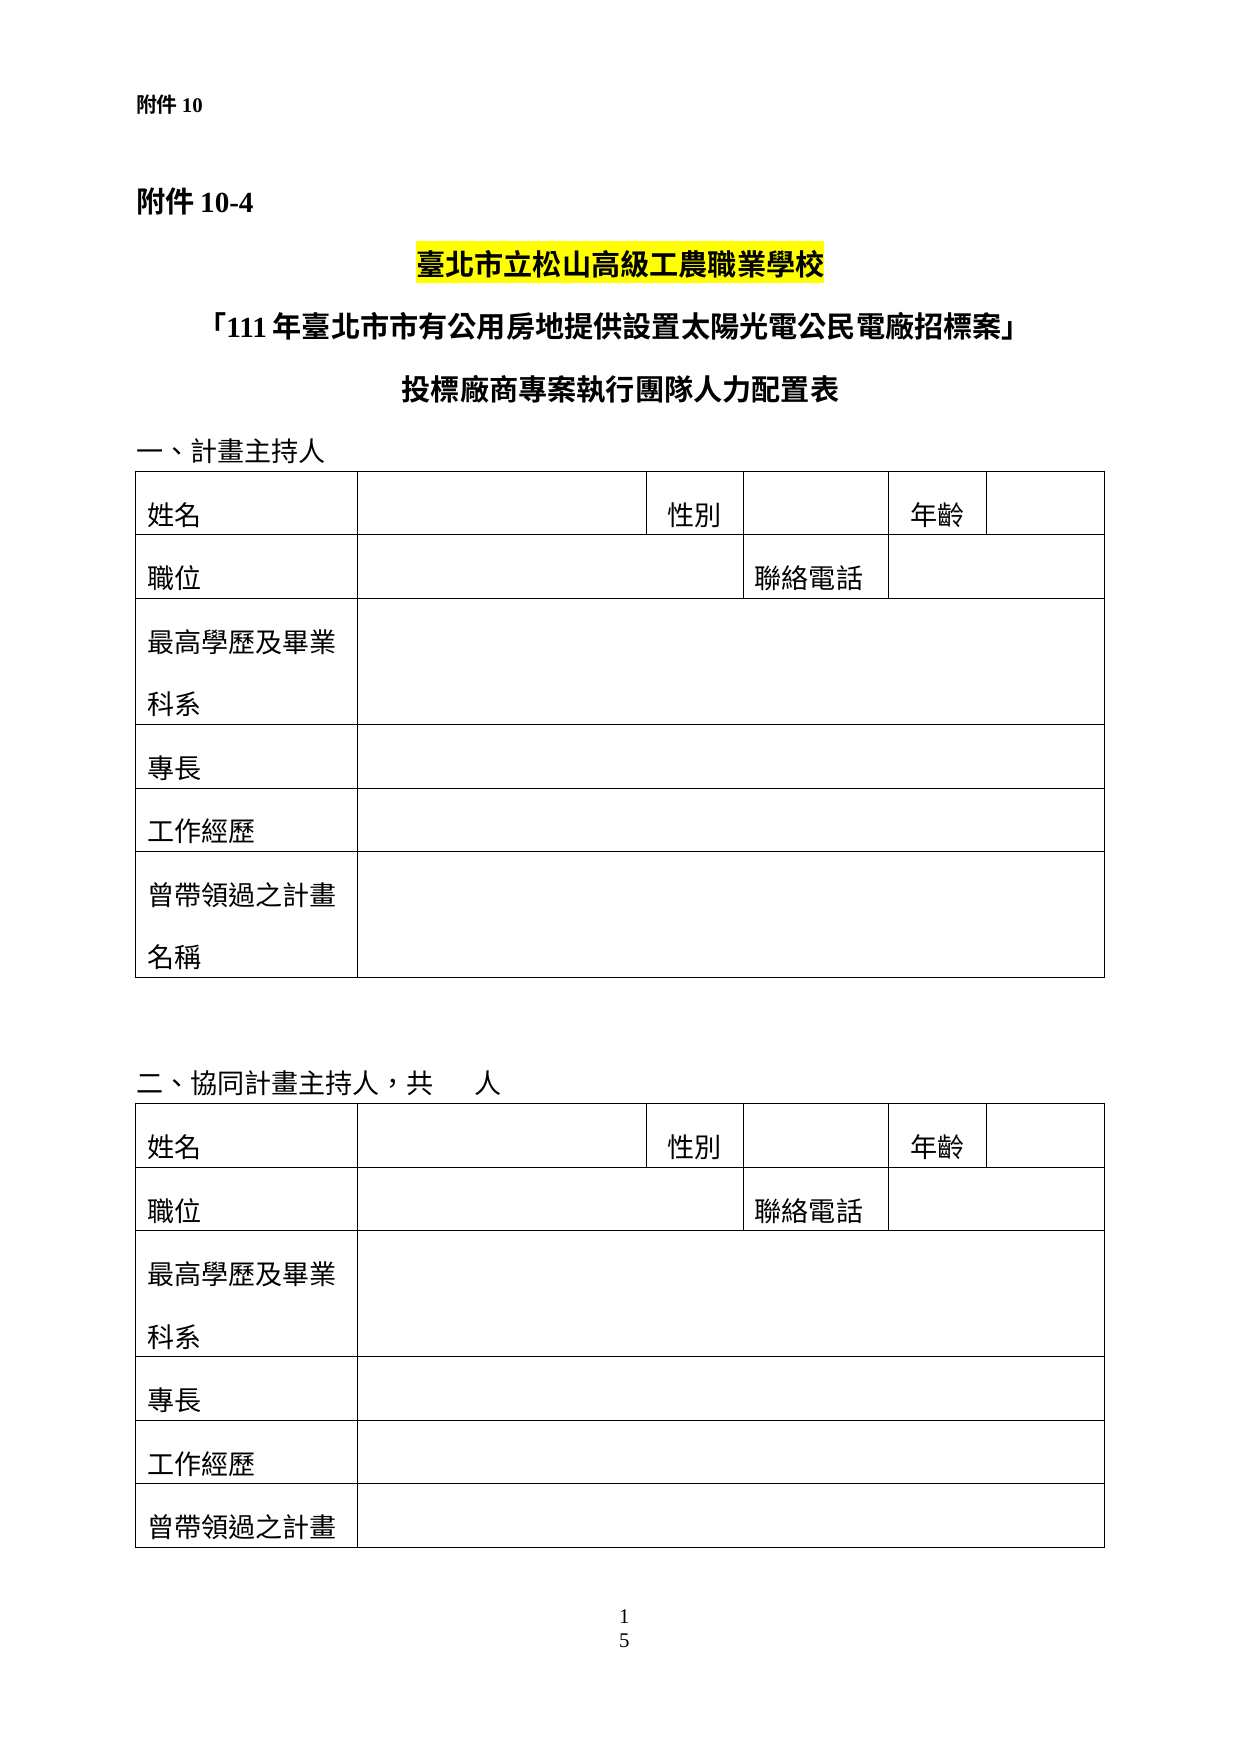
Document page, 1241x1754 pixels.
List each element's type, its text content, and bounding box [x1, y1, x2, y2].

table_cell [889, 1168, 1104, 1230]
table_cell [358, 1231, 1104, 1356]
table_cell 最高學歷及畢業科系 [136, 599, 357, 724]
table_header 性別 [647, 472, 743, 534]
text 「111年臺北市市有公用房地提供設置太陽光電公民電廠招標案」 [123, 283, 1104, 346]
table_cell [358, 725, 1104, 787]
table_header [987, 472, 1104, 534]
table_cell [358, 599, 1104, 724]
table_cell [358, 1357, 1104, 1420]
text 臺北市立松山高級工農職業學校 [136, 221, 1104, 283]
table_header [744, 472, 888, 534]
table_header [987, 1104, 1104, 1167]
table_cell 專長 [136, 1357, 357, 1420]
table_header 年齡 [889, 472, 986, 534]
table_header [744, 1104, 888, 1167]
table_cell 曾帶領過之計畫 [136, 1484, 357, 1547]
table_cell [358, 1421, 1104, 1483]
table_header 姓名 [136, 1104, 357, 1167]
table_header [358, 472, 646, 534]
table_header [358, 1104, 646, 1167]
table_cell [889, 535, 1104, 598]
table_cell 職位 [136, 535, 357, 598]
table_header 年齡 [889, 1104, 986, 1167]
table_cell [358, 1484, 1104, 1547]
table_cell [358, 1168, 743, 1230]
table_header 性別 [647, 1104, 743, 1167]
table_cell 工作經歷 [136, 789, 357, 851]
table_cell 聯絡電話 [744, 1168, 888, 1230]
text 投標廠商專案執行團隊人力配置表 [136, 346, 1104, 408]
table_cell [358, 789, 1104, 851]
table_cell 職位 [136, 1168, 357, 1230]
table_cell 聯絡電話 [744, 535, 888, 598]
table_cell 專長 [136, 725, 357, 787]
table_header 姓名 [136, 472, 357, 534]
table_cell [358, 852, 1104, 977]
table_cell [358, 535, 743, 598]
text 附件10-4 [136, 158, 1104, 221]
text 一、計畫主持人 [136, 408, 1104, 471]
table_cell 最高學歷及畢業科系 [136, 1231, 357, 1356]
table_cell 曾帶領過之計畫名稱 [136, 852, 357, 977]
text 二、協同計畫主持人，共 人 [136, 1041, 1104, 1103]
table_cell 工作經歷 [136, 1421, 357, 1483]
